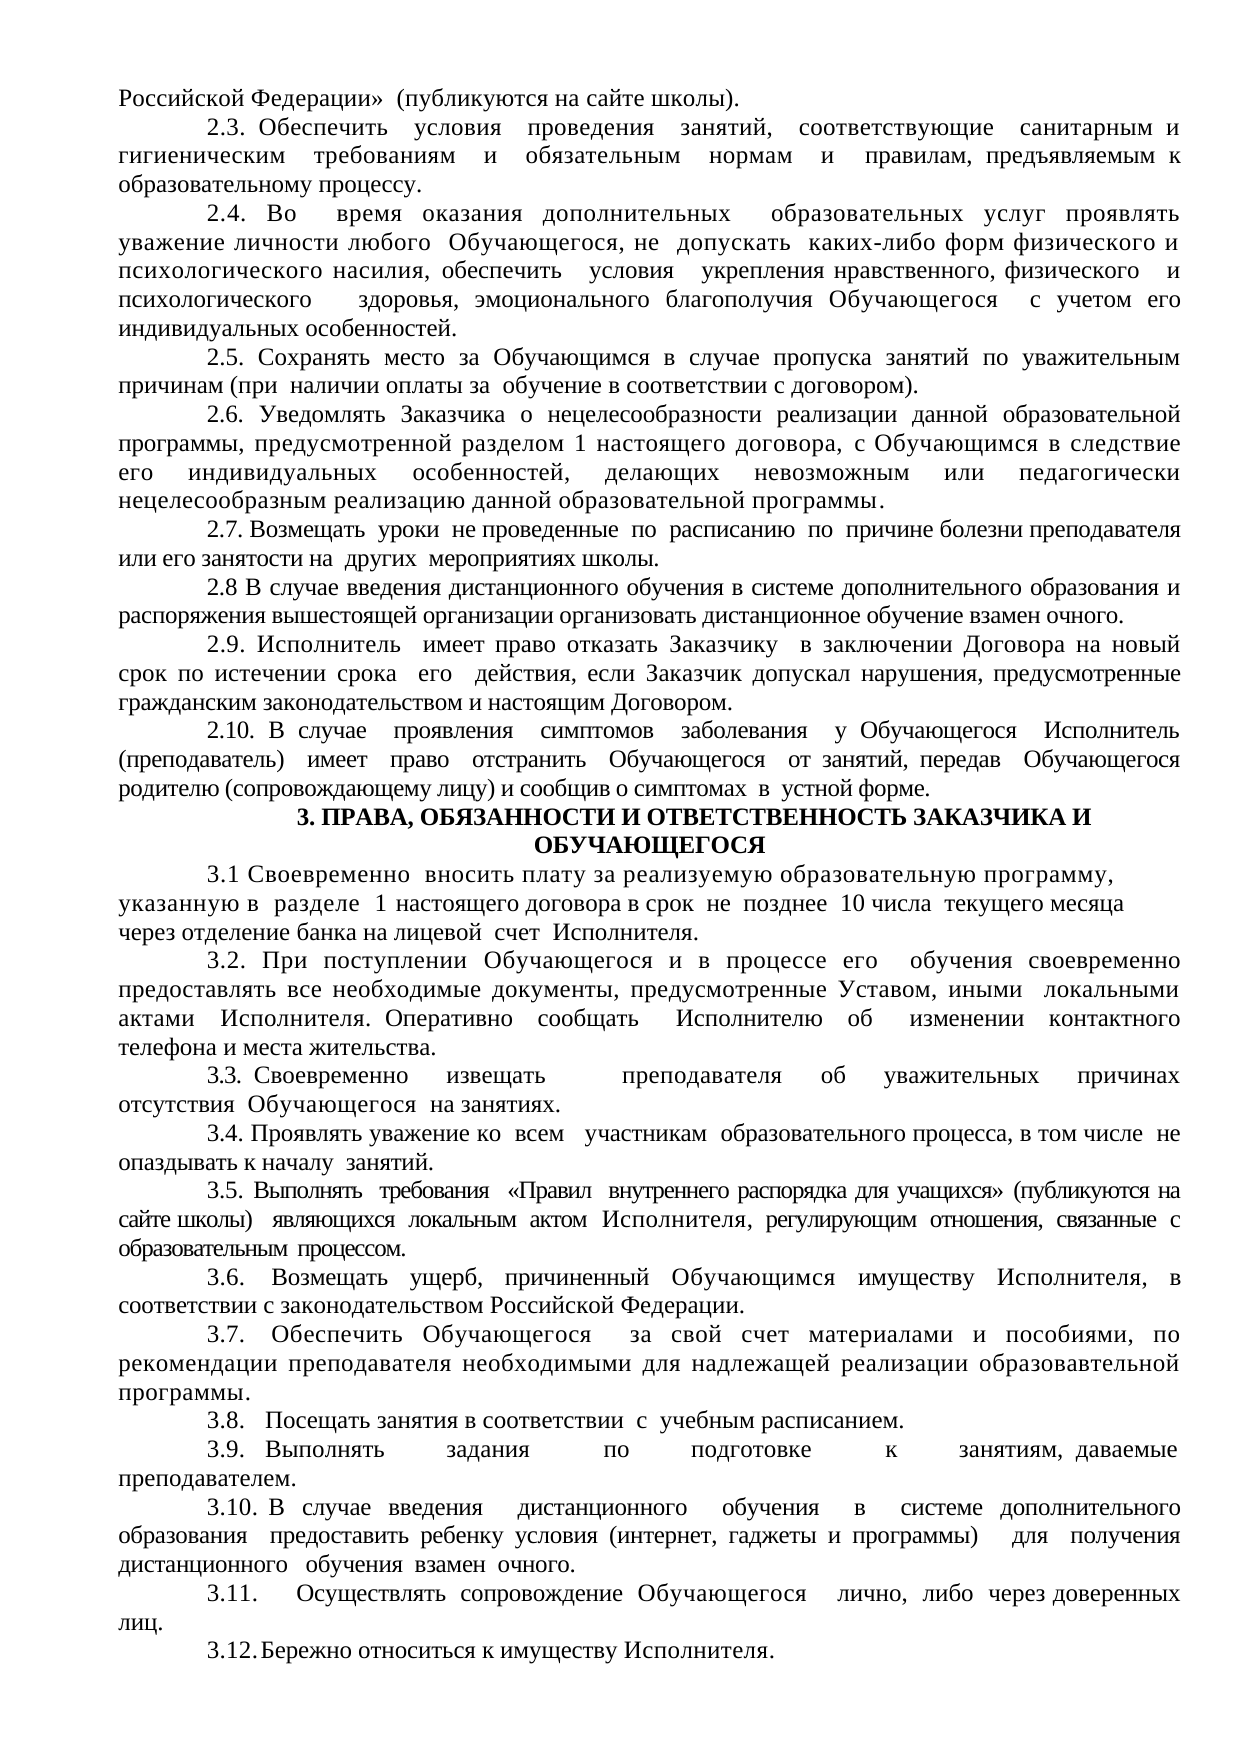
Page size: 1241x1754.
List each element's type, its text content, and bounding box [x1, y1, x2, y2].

text 3.5. Выполнять требования «Правил внутреннего распорядка для учащихся» (публикуются на сайте школы) являющихся локальным актом Исполнителя, регулирующим отношения, связанные с образовательным процессом. [118, 1176, 1181, 1262]
text 3.1 Своевременно вносить плату за реализуемую образовательную программу, указанную в разделе 1 настоящего договора в срок не позднее 10 числа текущего месяца через отделение банка на лицевой счет Исполнителя. [118, 859, 1181, 946]
list В случае введения дистанционного обучения в системе дополнительного образования предоставить ребенку условия (интернет, гаджеты и программы) для получения дистанционного обучения взамен очного. [118, 1492, 1181, 1578]
text 3.2. При поступлении Обучающегося и в процессе его обучения своевременно предоставлять все необходимые документы, предусмотренные Уставом, иными локальными актами Исполнителя. Оперативно сообщать Исполнителю об изменении контактного телефона и места жительства. [118, 946, 1181, 1061]
text 2.10. В случае проявления симптомов заболевания у Обучающегося Исполнитель (преподаватель) имеет право отстранить Обучающегося от занятий, передав Обучающегося родителю (сопровождающему лицу) и сообщив о симптомах в устной форме. [118, 716, 1181, 802]
text 2.7. Возмещать уроки не проведенные по расписанию по причине болезни преподавателя или его занятости на других мероприятиях школы. [118, 514, 1181, 572]
text 2.5. Сохранять место за Обучающимся в случае пропуска занятий по уважительным причинам (при наличии оплаты за обучение в соответствии с договором). [118, 342, 1181, 399]
list Обеспечить Обучающегося за свой счет материалами и пособиями, по рекомендации преподавателя необходимыми для надлежащей реализации образовавтельной программы. [118, 1319, 1181, 1406]
text 2.8 В случае введения дистанционного обучения в системе дополнительного образования и распоряжения вышестоящей организации организовать дистанционное обучение взамен очного. [118, 572, 1181, 629]
text 2.9. Исполнитель имеет право отказать Заказчику в заключении Договора на новый срок по истечении срока его действия, если Заказчик допускал нарушения, предусмотренные гражданским законодательством и настоящим Договором. [118, 629, 1181, 716]
text Российской Федерации» (публикуются на сайте школы). [118, 83, 1181, 112]
text 3.3. Своевременно извещать преподавателя об уважительных причинах отсутствия Обучающегося на занятиях. [118, 1061, 1181, 1118]
text 2.4. Во время оказания дополнительных образовательных услуг проявлять уважение личности любого Обучающегося, не допускать каких-либо форм физического и психологического насилия, обеспечить условия укрепления нравственного, физического и психологического здоровья, эмоционального благополучия Обучающегося с учетом его индивидуальных особенностей. [118, 198, 1181, 342]
list Посещать занятия в соответствии с учебным расписанием. [118, 1406, 1181, 1434]
text 3.4. Проявлять уважение ко всем участникам образовательного процесса, в том числе не опаздывать к началу занятий. [118, 1118, 1181, 1176]
list Выполнять задания по подготовке к занятиям, даваемые преподавателем. [118, 1434, 1181, 1492]
text 2.3. Обеспечить условия проведения занятий, соответствующие санитарным и гигиеническим требованиям и обязательным нормам и правилам, предъявляемым к образовательному процессу. [118, 112, 1181, 198]
text 2.6. Уведомлять Заказчика о нецелесообразности реализации данной образовательной программы, предусмотренной разделом 1 настоящего договора, с Обучающимся в следствие его индивидуальных особенностей, делающих невозможным или педагогически нецелесообразным реализацию данной образовательной программы. [118, 399, 1181, 514]
list Осуществлять сопровождение Обучающегося лично, либо через доверенных лиц. [118, 1578, 1181, 1636]
list Возмещать ущерб, причиненный Обучающимся имуществу Исполнителя, в соответствии с законодательством Российской Федерации. [118, 1262, 1181, 1319]
list Бережно относиться к имуществу Исполнителя. [118, 1636, 1181, 1664]
text 3. ПРАВА, ОБЯЗАННОСТИ И ОТВЕТСТВЕННОСТЬ ЗАКАЗЧИКА И ОБУЧАЮЩЕГОСЯ [118, 802, 1181, 859]
